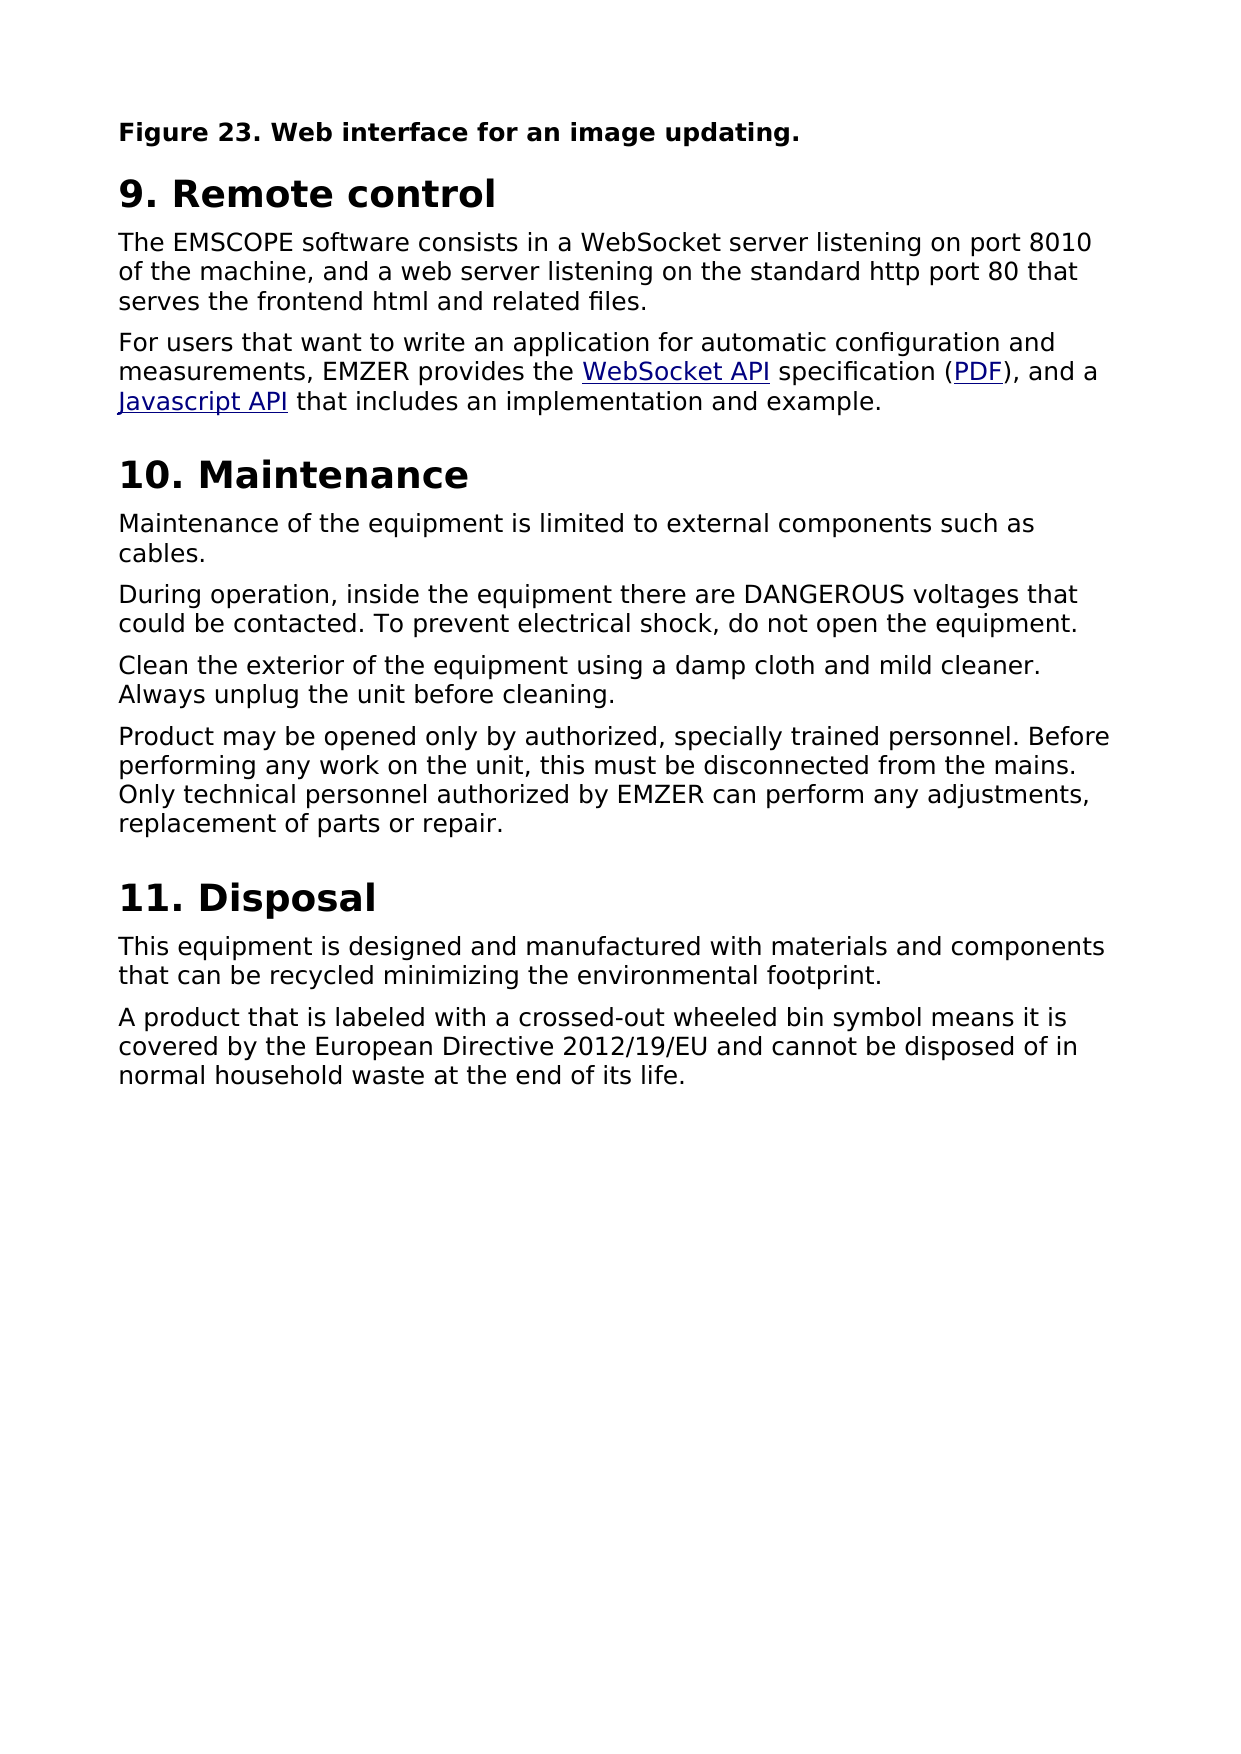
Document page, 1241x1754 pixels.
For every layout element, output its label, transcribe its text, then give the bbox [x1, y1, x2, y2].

text Maintenance of the equipment is limited to external components such as cables. [118, 509, 1122, 568]
text During operation, inside the equipment there are DANGEROUS voltages that could be contacted. To prevent electrical shock, do not open the equipment. [118, 580, 1122, 639]
text This equipment is designed and manufactured with materials and components that can be recycled minimizing the environmental footprint. [118, 932, 1122, 991]
text Figure 23. Web interface for an image updating. [118, 118, 1122, 147]
text For users that want to write an application for automatic configuration and measurements, EMZER provides the WebSocket API specification (PDF), and a Javascript API that includes an implementation and example. [118, 328, 1122, 416]
text Product may be opened only by authorized, specially trained personnel. Before performing any work on the unit, this must be disconnected from the mains. Only technical personnel authorized by EMZER can perform any adjustments, replacement of parts or repair. [118, 722, 1122, 839]
subtitle 10. Maintenance [118, 453, 1122, 497]
text A product that is labeled with a crossed-out wheeled bin symbol means it is covered by the European Directive 2012/19/EU and cannot be disposed of in normal household waste at the end of its life. [118, 1003, 1122, 1091]
text Clean the exterior of the equipment using a damp cloth and mild cleaner. Always unplug the unit before cleaning. [118, 651, 1122, 709]
subtitle 11. Disposal [118, 876, 1122, 920]
text The EMSCOPE software consists in a WebSocket server listening on port 8010 of the machine, and a web server listening on the standard http port 80 that serves the frontend html and related files. [118, 228, 1122, 316]
subtitle 9. Remote control [118, 172, 1122, 216]
